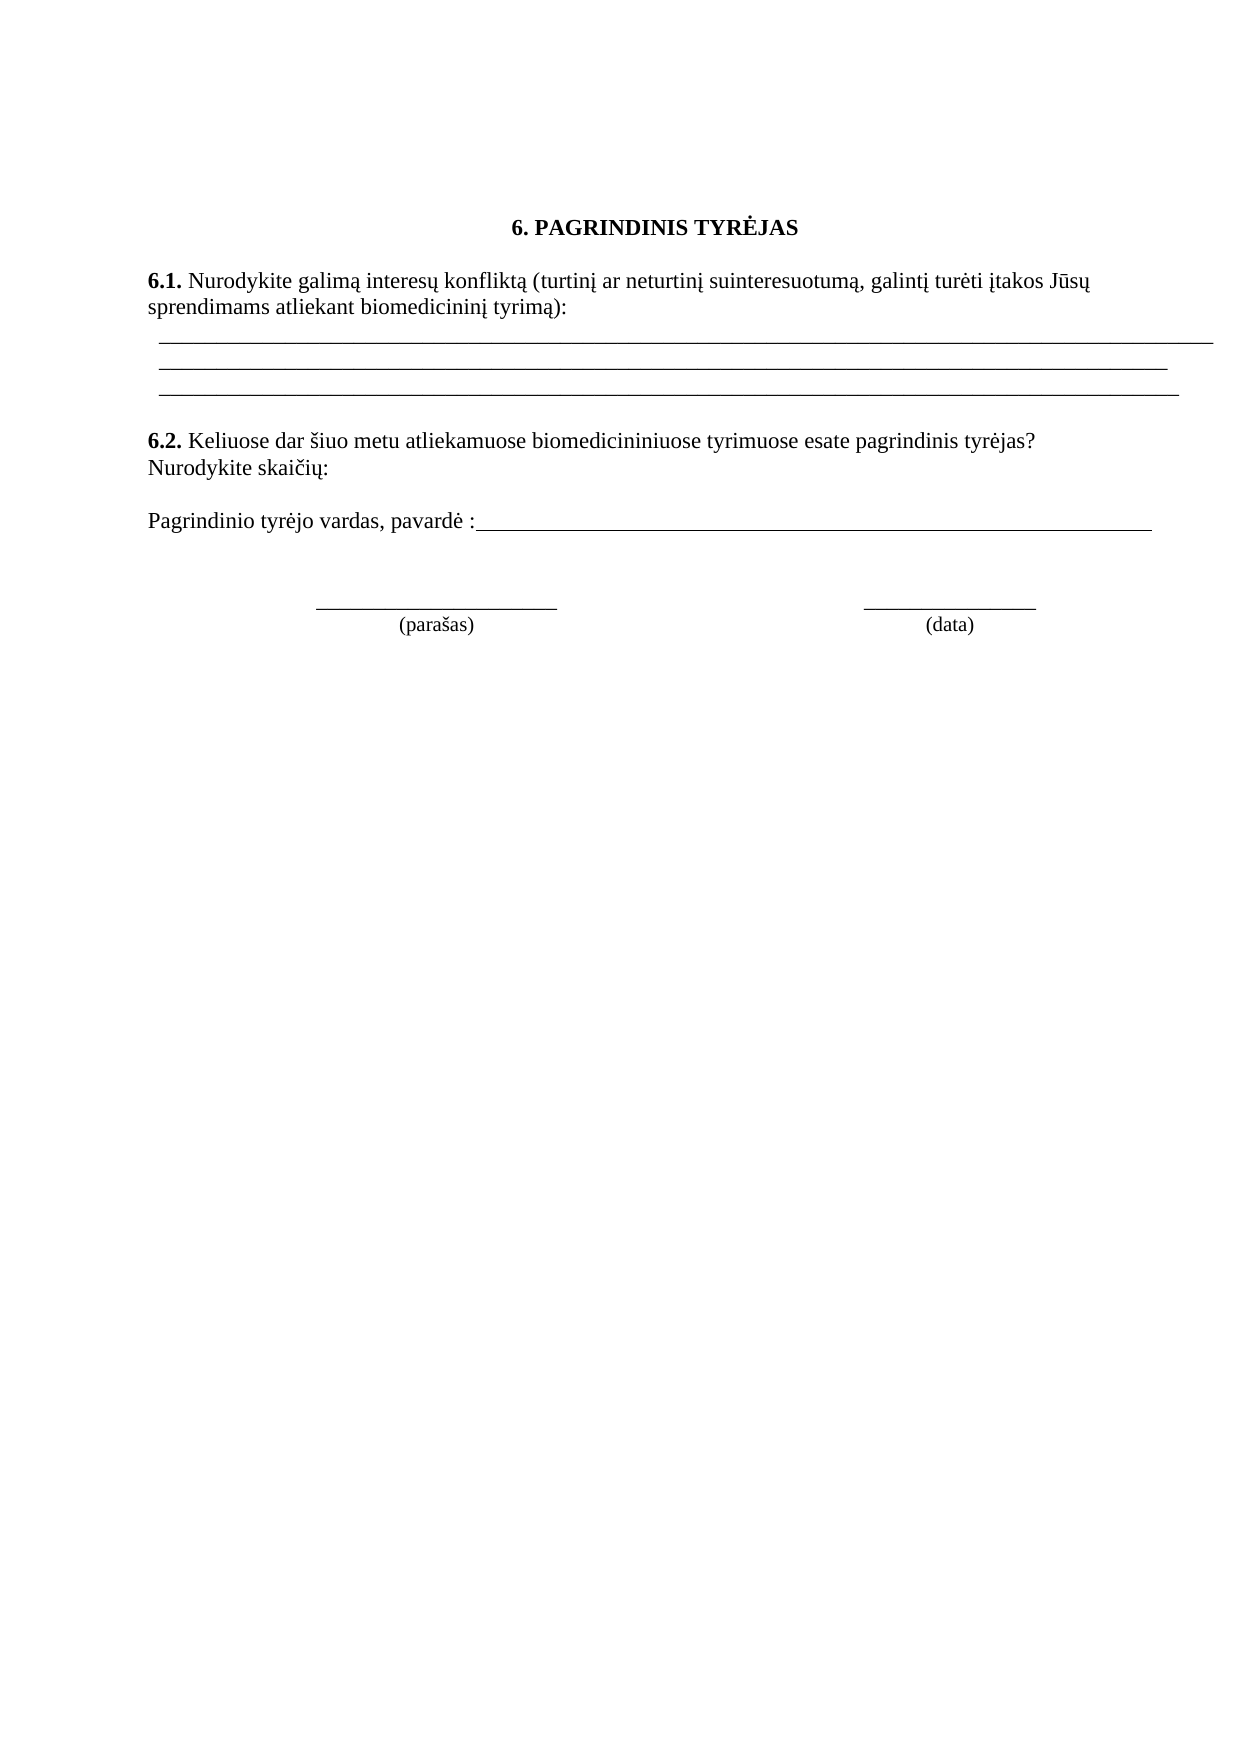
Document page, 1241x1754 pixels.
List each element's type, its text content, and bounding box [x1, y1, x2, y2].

text Pagrindinio tyrėjo vardas, pavardė : [148, 507, 1227, 533]
table_cell (data) [661, 612, 1174, 636]
text 6.1. Nurodykite galimą interesų konfliktą (turtinį ar neturtinį suinteresuotumą, galintį turėti įtakos Jūsų [148, 267, 1227, 293]
table_cell _________________________________________________________________________________________ [148, 373, 1174, 399]
text 6. PAGRINDINIS TYRĖJAS [148, 214, 1162, 241]
text 6.2. Keliuose dar šiuo metu atliekamuose biomedicininiuose tyrimuose esate pagrindinis tyrėjas? [148, 428, 1162, 454]
table_cell (parašas) [148, 612, 661, 636]
text sprendimams atliekant biomedicininį tyrimą): [148, 293, 1227, 320]
table_header ____________________________________________________________________________________________ [148, 320, 1174, 346]
text Nurodykite skaičių: [148, 454, 1162, 480]
table_header _______________ [661, 586, 1174, 612]
table_header _____________________ [148, 586, 661, 612]
table_cell ________________________________________________________________________________________ [148, 346, 1174, 372]
